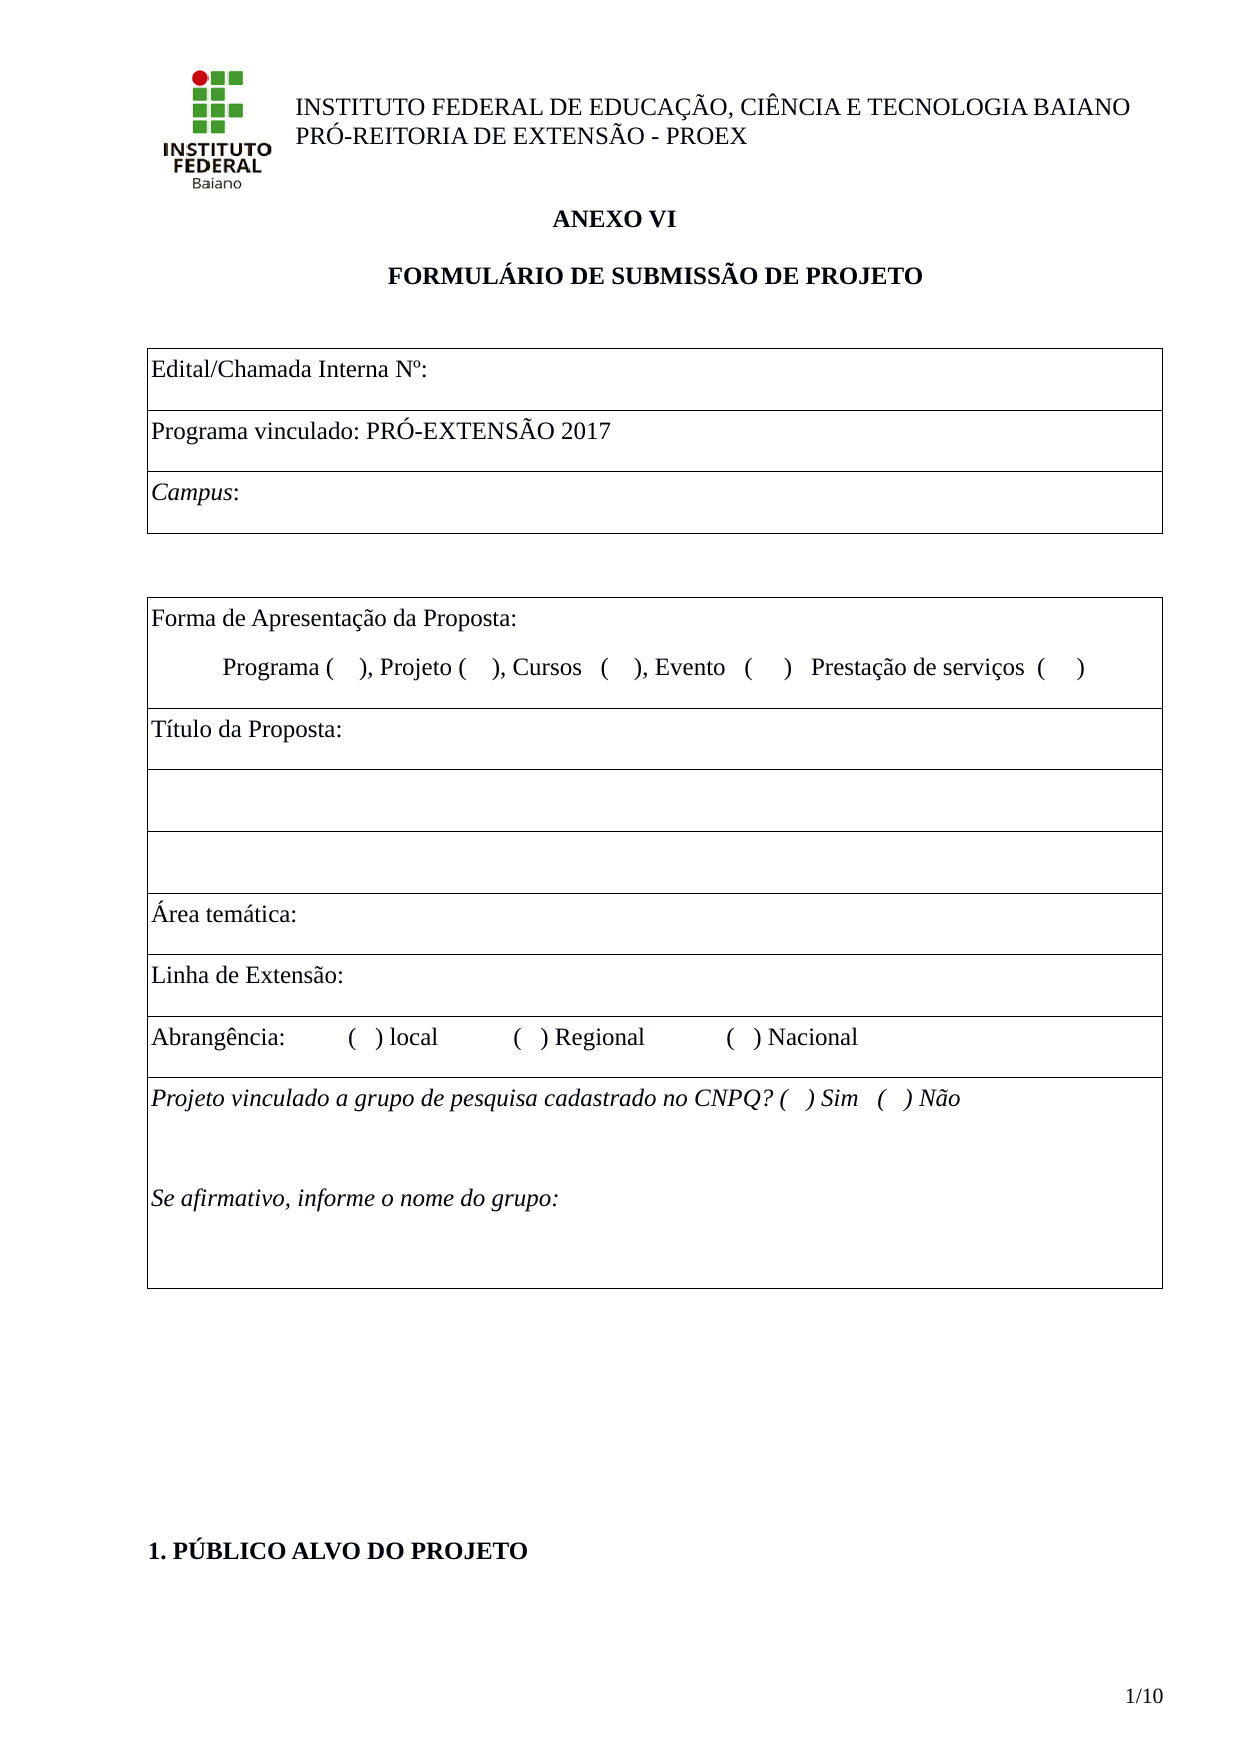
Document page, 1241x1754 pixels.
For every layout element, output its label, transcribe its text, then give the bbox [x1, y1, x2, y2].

table_cell Linha de Extensão: [148, 955, 1162, 1016]
table_cell Campus: [148, 472, 1162, 533]
table_cell Abrangência: ( ) local ( ) Regional ( ) Nacional [148, 1017, 1162, 1077]
text 1. PÚBLICO ALVO DO PROJETO [148, 1536, 1163, 1565]
table_cell Título da Proposta: [148, 709, 1162, 769]
text ANEXO VI [148, 204, 1163, 233]
table_cell Programa vinculado: PRÓ-EXTENSÃO 2017 [148, 411, 1162, 471]
text FORMULÁRIO DE SUBMISSÃO DE PROJETO [148, 261, 1163, 290]
table_header Edital/Chamada Interna Nº: [148, 349, 1162, 410]
table_cell [148, 770, 1162, 831]
table_cell Área temática: [148, 894, 1162, 954]
picture [147, 70, 290, 205]
table_cell [148, 832, 1162, 892]
table_cell Projeto vinculado a grupo de pesquisa cadastrado no CNPQ? ( ) Sim ( ) Não Se afirmativo, informe o nome do grupo: [148, 1078, 1162, 1287]
table_header Forma de Apresentação da Proposta: Programa ( ), Projeto ( ), Cursos ( ), Evento ( ) Prestação de serviços ( ) [148, 598, 1162, 708]
